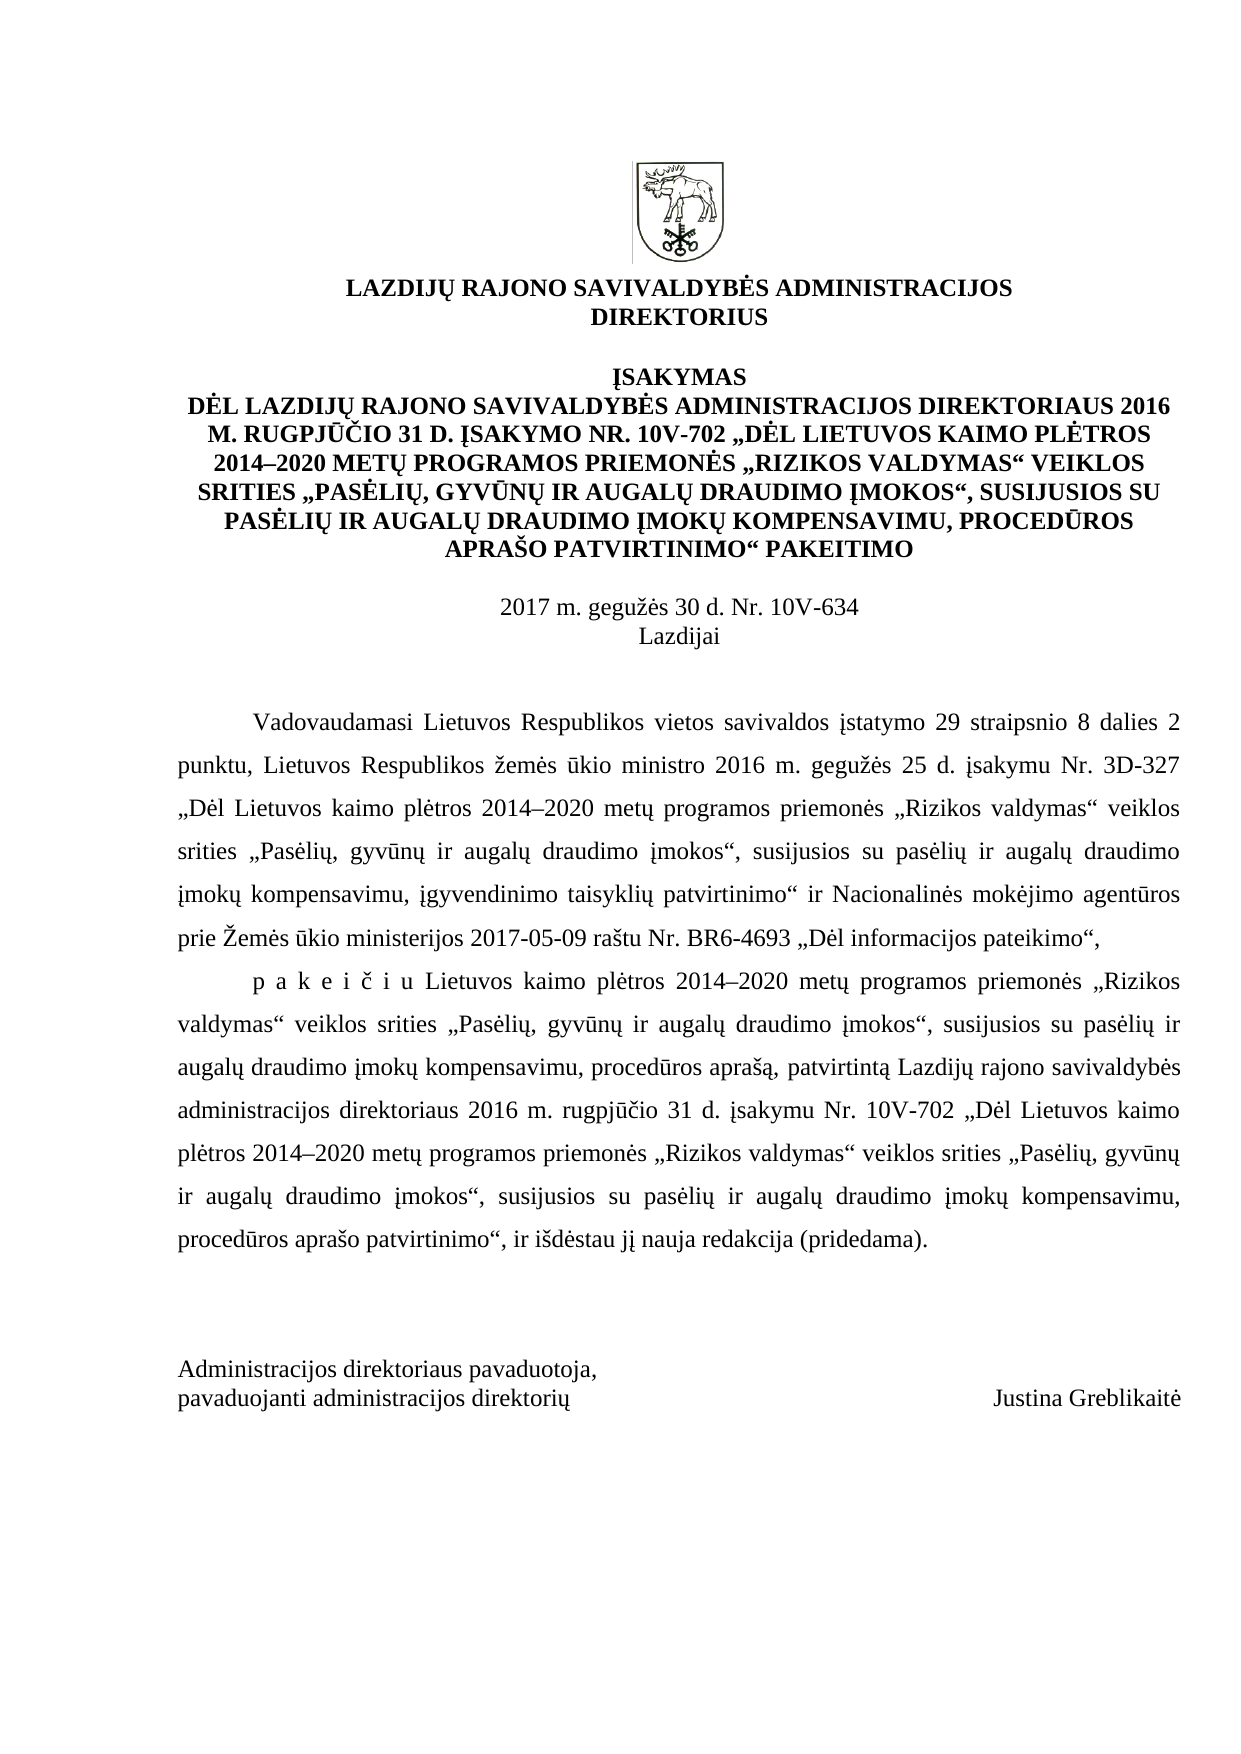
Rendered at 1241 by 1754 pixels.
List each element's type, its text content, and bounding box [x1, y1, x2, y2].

text 2017 m. gegužės 30 d. Nr. 10V-634 [177, 592, 1181, 621]
text p a k e i č i u Lietuvos kaimo plėtros 2014–2020 metų programos priemonės „Rizikos valdymas“ veiklos srities „Pasėlių, gyvūnų ir augalų draudimo įmokos“, susijusios su pasėlių ir augalų draudimo įmokų kompensavimu, procedūros aprašą, patvirtintą Lazdijų rajono savivaldybės administracijos direktoriaus 2016 m. rugpjūčio 31 d. įsakymu Nr. 10V-702 „Dėl Lietuvos kaimo plėtros 2014–2020 metų programos priemonės „Rizikos valdymas“ veiklos srities „Pasėlių, gyvūnų ir augalų draudimo įmokos“, susijusios su pasėlių ir augalų draudimo įmokų kompensavimu, procedūros aprašo patvirtinimo“, ir išdėstau jį nauja redakcija (pridedama). [177, 966, 1181, 1253]
text Lazdijai [177, 621, 1181, 649]
text DĖL LAZDIJŲ RAJONO SAVIVALDYBĖS ADMINISTRACIJOS DIREKTORIAUS 2016 M. RUGPJŪČIO 31 D. ĮSAKYMO NR. 10V-702 „DĖL LIETUVOS KAIMO PLĖTROS 2014–2020 METŲ PROGRAMOS PRIEMONĖS „RIZIKOS VALDYMAS“ VEIKLOS SRITIES „PASĖLIŲ, GYVŪNŲ IR AUGALŲ DRAUDIMO ĮMOKOS“, SUSIJUSIOS SU PASĖLIŲ IR AUGALŲ DRAUDIMO ĮMOKŲ KOMPENSAVIMU, PROCEDŪROS APRAŠO PATVIRTINIMO“ PAKEITIMO [177, 391, 1181, 563]
text Vadovaudamasi Lietuvos Respublikos vietos savivaldos įstatymo 29 straipsnio 8 dalies 2 punktu, Lietuvos Respublikos žemės ūkio ministro 2016 m. gegužės 25 d. įsakymu Nr. 3D-327 „Dėl Lietuvos kaimo plėtros 2014–2020 metų programos priemonės „Rizikos valdymas“ veiklos srities „Pasėlių, gyvūnų ir augalų draudimo įmokos“, susijusios su pasėlių ir augalų draudimo įmokų kompensavimu, įgyvendinimo taisyklių patvirtinimo“ ir Nacionalinės mokėjimo agentūros prie Žemės ūkio ministerijos 2017-05-09 raštu Nr. BR6-4693 „Dėl informacijos pateikimo“, [177, 707, 1181, 951]
text LAZDIJŲ RAJONO SAVIVALDYBĖS ADMINISTRACIJOS [177, 273, 1181, 302]
text DIREKTORIUS [177, 302, 1181, 331]
text Administracijos direktoriaus pavaduotoja, [177, 1354, 1181, 1383]
text ĮSAKYMAS [177, 362, 1181, 391]
text pavaduojanti administracijos direktorių Justina Greblikaitė [177, 1383, 1181, 1411]
